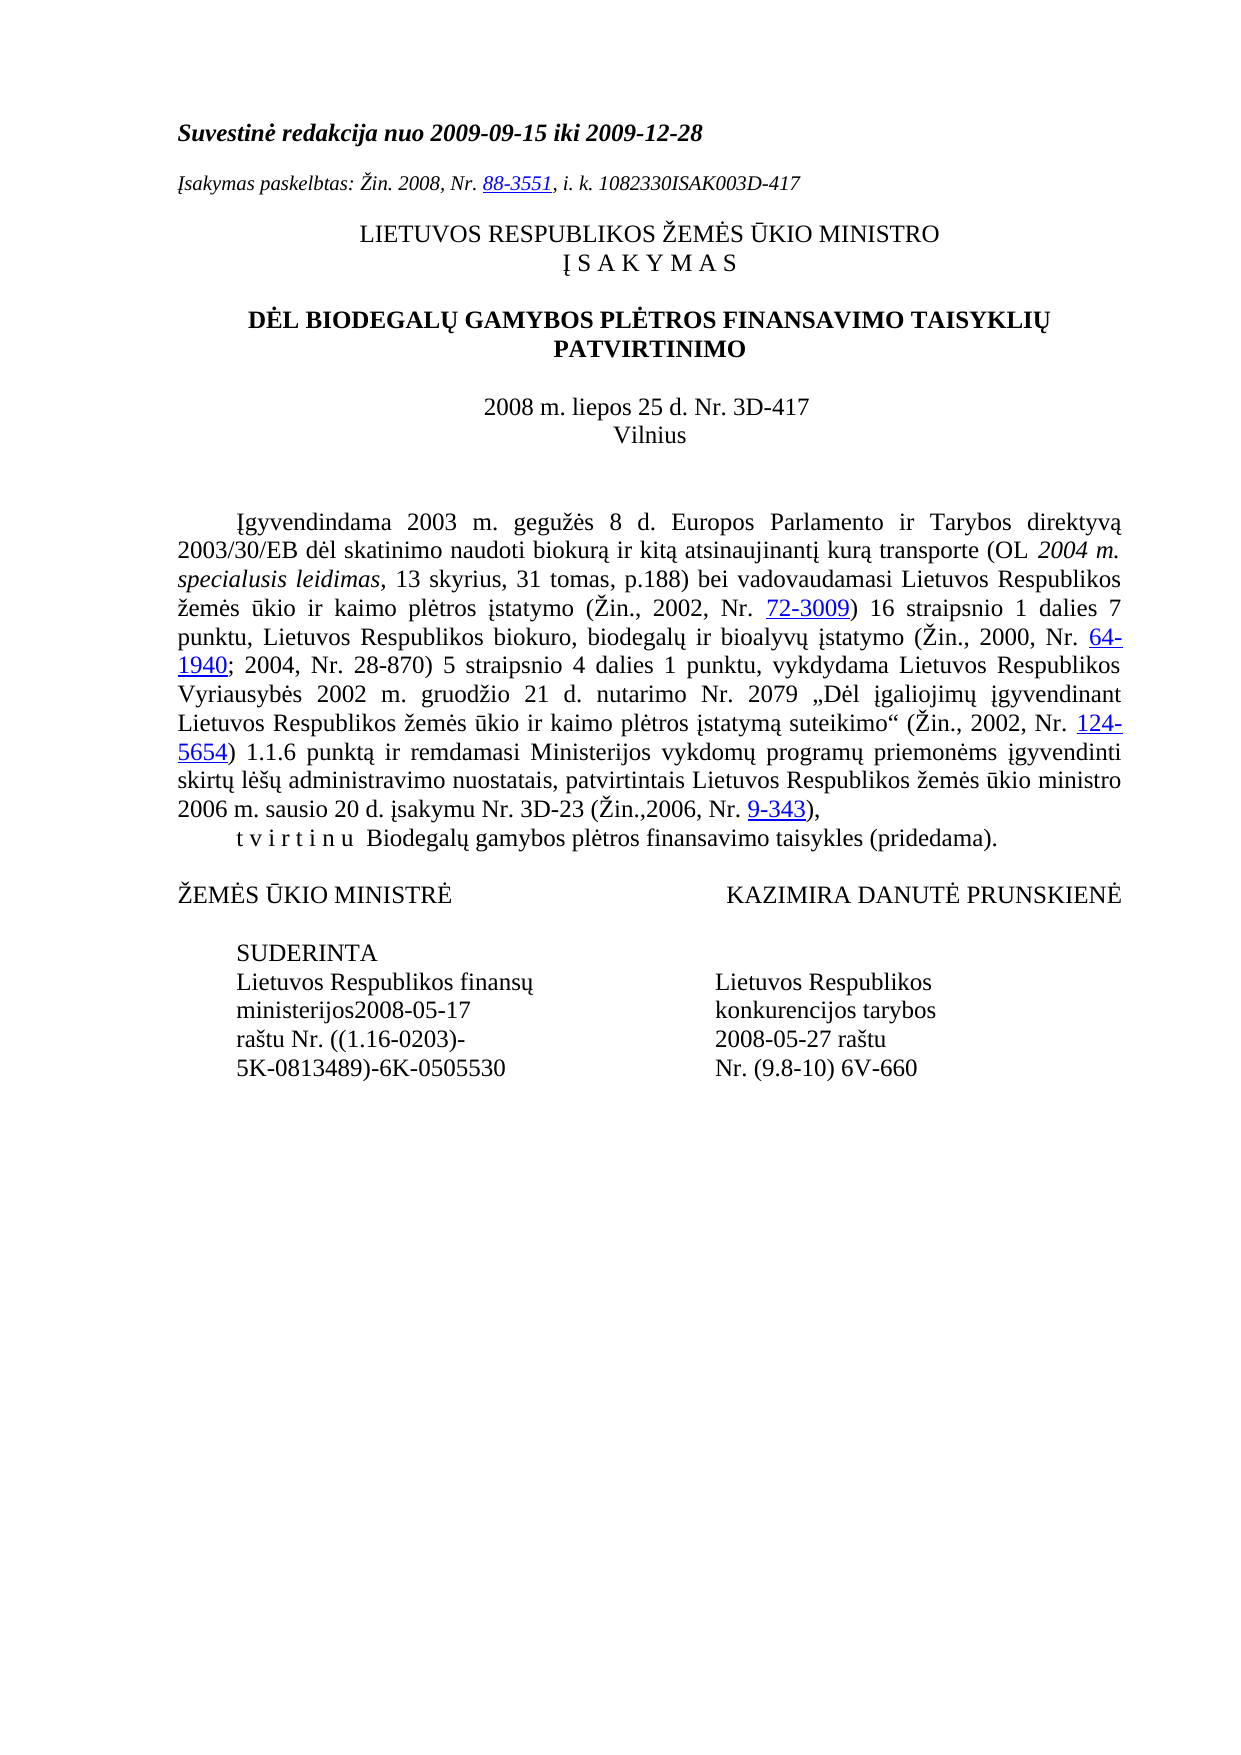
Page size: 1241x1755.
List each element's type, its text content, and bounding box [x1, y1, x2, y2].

text Vilnius [177, 420, 1122, 449]
text ŽEMĖS ŪKIO MINISTRĖ KAZIMIRA DANUTĖ PRUNSKIENĖ [177, 880, 1122, 909]
text 5K-0813489)-6K-0505530 Nr. (9.8-10) 6V-660 [236, 1053, 1122, 1082]
text Įgyvendindama 2003 m. gegužės 8 d. Europos Parlamento ir Tarybos direktyvą 2003/30/EB dėl skatinimo naudoti biokurą ir kitą atsinaujinantį kurą transporte (OL 2004 m. specialusis leidimas, 13 skyrius, 31 tomas, p.188) bei vadovaudamasi Lietuvos Respublikos žemės ūkio ir kaimo plėtros įstatymo (Žin., 2002, Nr. 72-3009) 16 straipsnio 1 dalies 7 punktu, Lietuvos Respublikos biokuro, biodegalų ir bioalyvų įstatymo (Žin., 2000, Nr. 64-1940; 2004, Nr. 28-870) 5 straipsnio 4 dalies 1 punktu, vykdydama Lietuvos Respublikos Vyriausybės 2002 m. gruodžio 21 d. nutarimo Nr. 2079 „Dėl įgaliojimų įgyvendinant Lietuvos Respublikos žemės ūkio ir kaimo plėtros įstatymą suteikimo“ (Žin., 2002, Nr. 124-5654) 1.1.6 punktą ir remdamasi Ministerijos vykdomų programų priemonėms įgyvendinti skirtų lėšų administravimo nuostatais, patvirtintais Lietuvos Respublikos žemės ūkio ministro 2006 m. sausio 20 d. įsakymu Nr. 3D-23 (Žin.,2006, Nr. 9-343), [177, 507, 1122, 823]
text ministerijos2008-05-17 konkurencijos tarybos [236, 995, 1122, 1024]
text Suvestinė redakcija nuo 2009-09-15 iki 2009-12-28 [177, 118, 1122, 147]
text tvirtinu Biodegalų gamybos plėtros finansavimo taisykles (pridedama). [177, 823, 1122, 852]
text Lietuvos Respublikos finansų Lietuvos Respublikos [236, 967, 1122, 995]
text DĖL BIODEGALŲ GAMYBOS PLĖTROS FINANSAVIMO TAISYKLIŲ PATVIRTINIMO [177, 305, 1122, 363]
text ĮSAKYMAS [177, 248, 1122, 277]
text SUDERINTA [236, 938, 1122, 967]
text raštu Nr. ((1.16-0203)- 2008-05-27 raštu [236, 1024, 1122, 1053]
text 2008 m. liepos 25 d. Nr. 3D-417 [177, 392, 1122, 420]
text Įsakymas paskelbtas: Žin. 2008, Nr. 88-3551, i. k. 1082330ISAK003D-417 [177, 171, 1122, 195]
text LIETUVOS RESPUBLIKOS ŽEMĖS ŪKIO MINISTRO [177, 219, 1122, 248]
